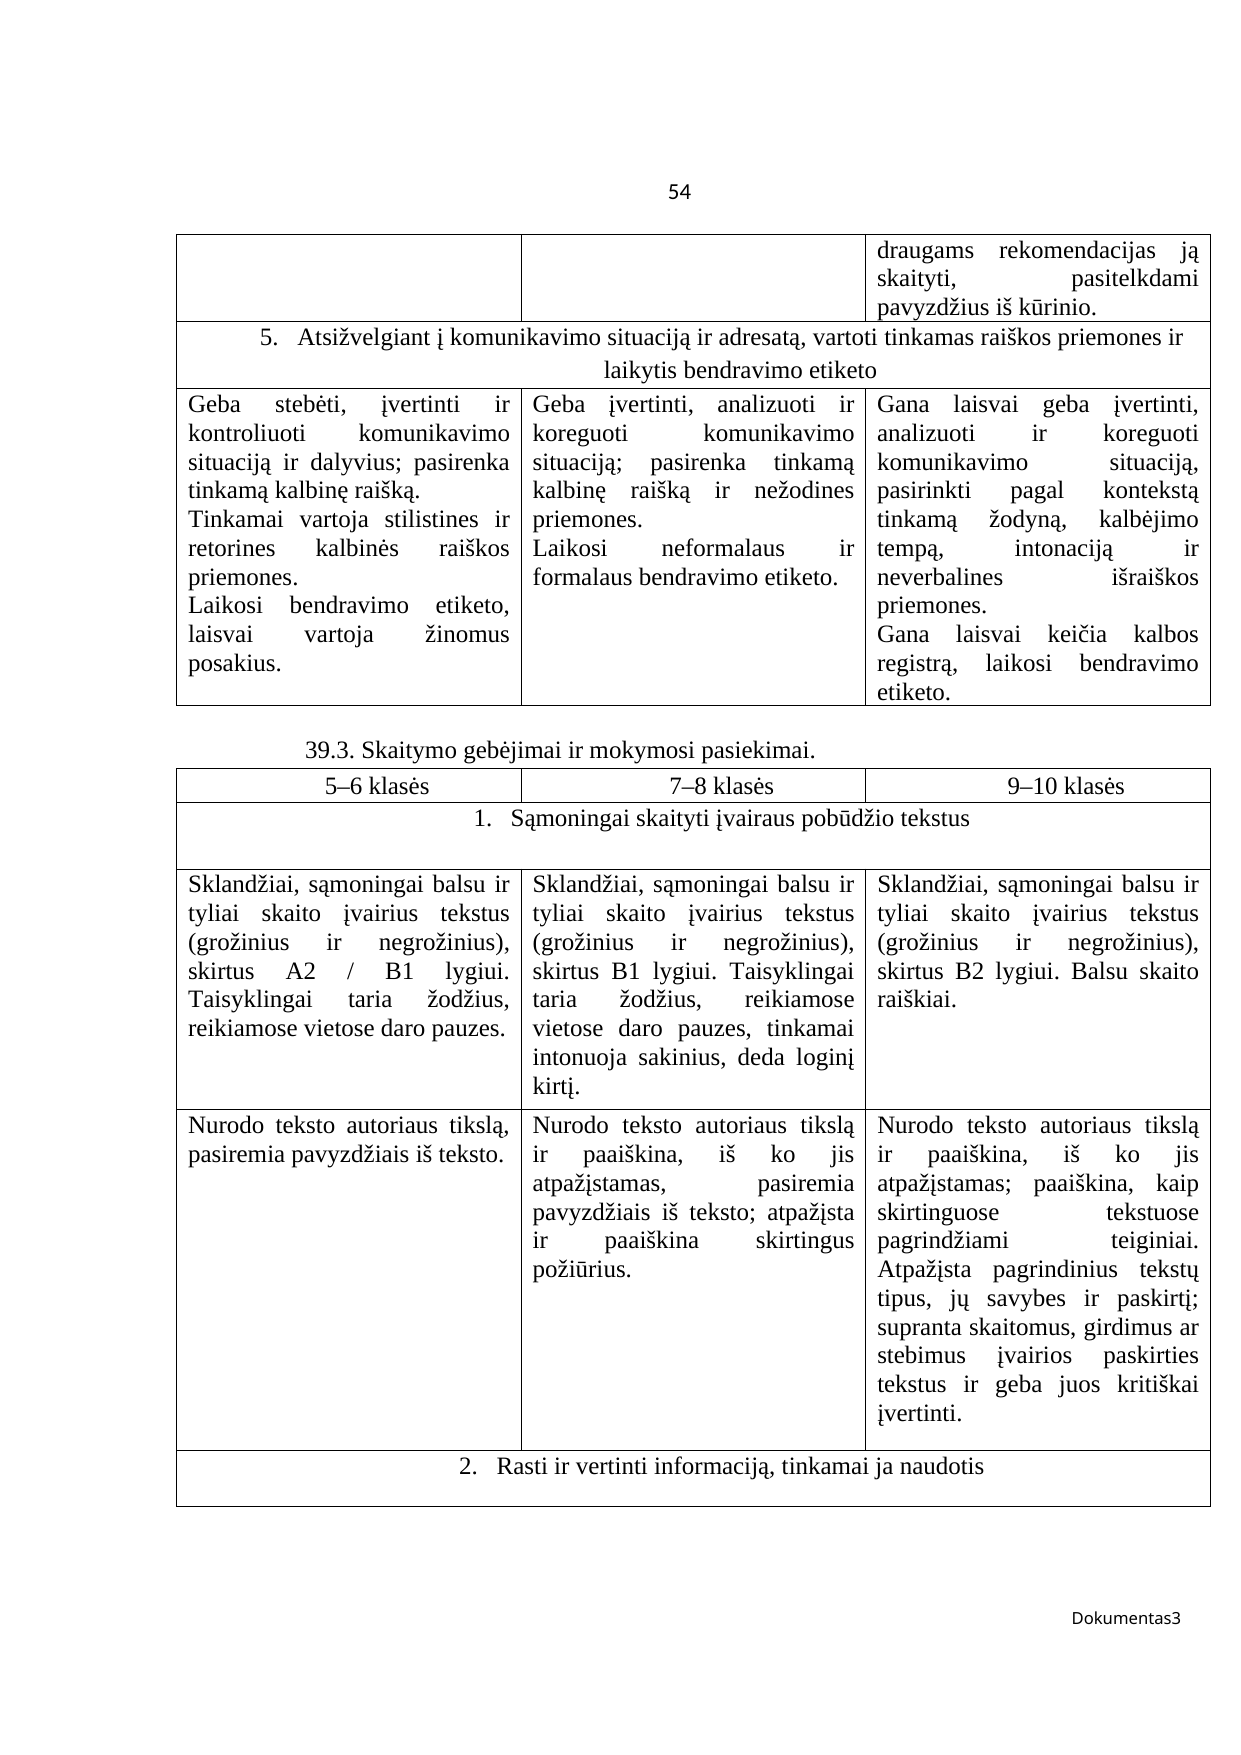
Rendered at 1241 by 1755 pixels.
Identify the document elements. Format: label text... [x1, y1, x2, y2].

table_cell 5. Atsižvelgiant į komunikavimo situaciją ir adresatą, vartoti tinkamas raiškos priemones ir laikytis bendravimo etiketo [177, 322, 1210, 388]
table_cell [177, 235, 521, 321]
table_cell Geba stebėti, įvertinti ir kontroliuoti komunikavimo situaciją ir dalyvius; pasirenka tinkamą kalbinę raišką. Tinkamai vartoja stilistines ir retorines kalbinės raiškos priemones. Laikosi bendravimo etiketo, laisvai vartoja žinomus posakius. [177, 389, 521, 705]
table_cell Sklandžiai, sąmoningai balsu ir tyliai skaito įvairius tekstus (grožinius ir negrožinius), skirtus B1 lygiui. Taisyklingai taria žodžius, reikiamose vietose daro pauzes, tinkamai intonuoja sakinius, deda loginį kirtį. [522, 870, 865, 1109]
table_cell Nurodo teksto autoriaus tikslą ir paaiškina, iš ko jis atpažįstamas, pasiremia pavyzdžiais iš teksto; atpažįsta ir paaiškina skirtingus požiūrius. [522, 1110, 865, 1450]
table_cell [522, 235, 865, 321]
table_cell Gana laisvai geba įvertinti, analizuoti ir koreguoti komunikavimo situaciją, pasirinkti pagal kontekstą tinkamą žodyną, kalbėjimo tempą, intonaciją ir neverbalines išraiškos priemones. Gana laisvai keičia kalbos registrą, laikosi bendravimo etiketo. [866, 389, 1210, 705]
table_cell Sklandžiai, sąmoningai balsu ir tyliai skaito įvairius tekstus (grožinius ir negrožinius), skirtus A2 / B1 lygiui. Taisyklingai taria žodžius, reikiamose vietose daro pauzes. [177, 870, 521, 1109]
table_header 9–10 klasės [866, 769, 1210, 802]
text 39.3. Skaitymo gebėjimai ir mokymosi pasiekimai. [305, 735, 1181, 764]
table_cell 2. Rasti ir vertinti informaciją, tinkamai ja naudotis [177, 1451, 1210, 1506]
table_header 5–6 klasės [177, 769, 521, 802]
table_header 7–8 klasės [522, 769, 865, 802]
table_cell Nurodo teksto autoriaus tikslą, pasiremia pavyzdžiais iš teksto. [177, 1110, 521, 1450]
table_cell Sklandžiai, sąmoningai balsu ir tyliai skaito įvairius tekstus (grožinius ir negrožinius), skirtus B2 lygiui. Balsu skaito raiškiai. [866, 870, 1210, 1109]
table_cell 1. Sąmoningai skaityti įvairaus pobūdžio tekstus [177, 803, 1210, 868]
table_cell Nurodo teksto autoriaus tikslą ir paaiškina, iš ko jis atpažįstamas; paaiškina, kaip skirtinguose tekstuose pagrindžiami teiginiai. Atpažįsta pagrindinius tekstų tipus, jų savybes ir paskirtį; supranta skaitomus, girdimus ar stebimus įvairios paskirties tekstus ir geba juos kritiškai įvertinti. [866, 1110, 1210, 1450]
table_cell draugams rekomendacijas ją skaityti, pasitelkdami pavyzdžius iš kūrinio. [866, 235, 1210, 321]
table_cell Geba įvertinti, analizuoti ir koreguoti komunikavimo situaciją; pasirenka tinkamą kalbinę raišką ir nežodines priemones. Laikosi neformalaus ir formalaus bendravimo etiketo. [522, 389, 865, 705]
